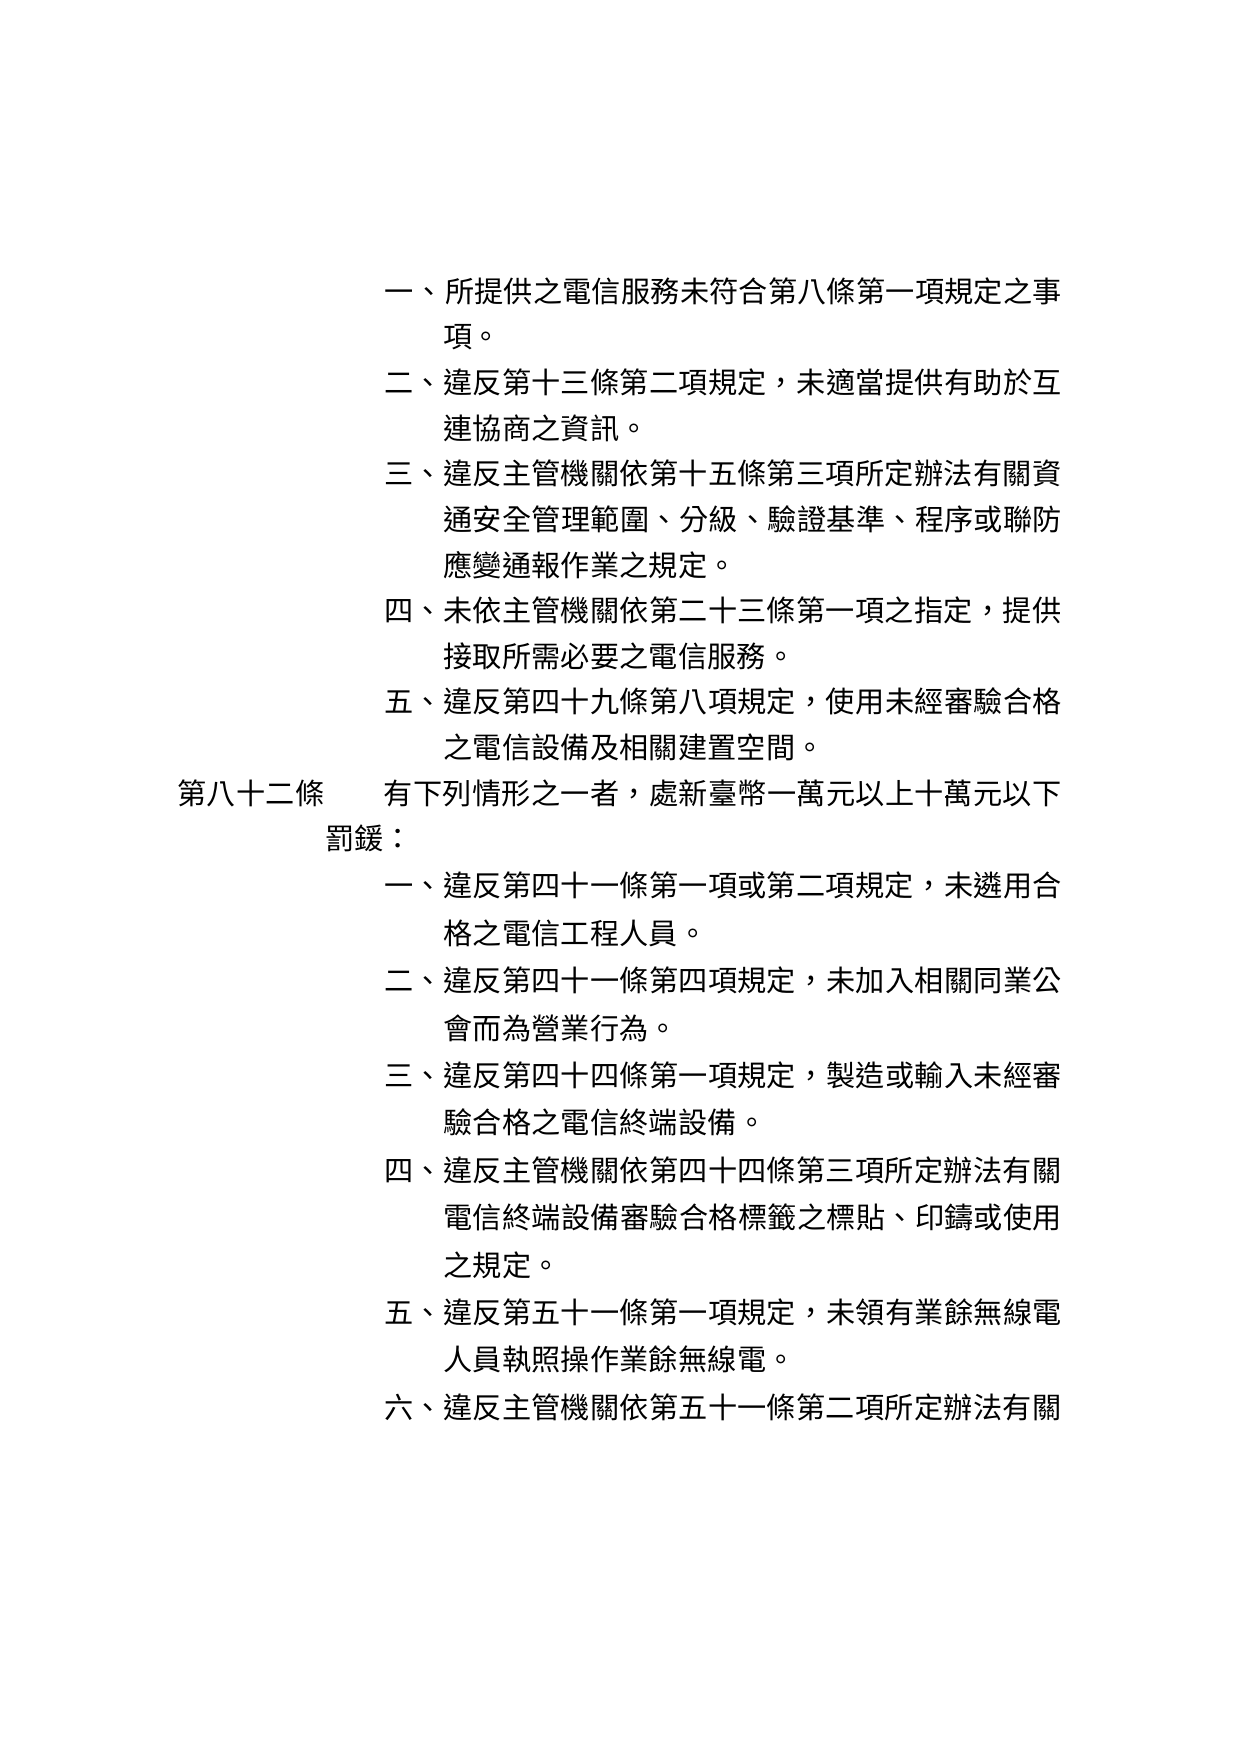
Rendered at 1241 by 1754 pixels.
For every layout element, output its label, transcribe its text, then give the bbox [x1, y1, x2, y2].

text 六、違反主管機關依第五十一條第二項所定辦法有關 [384, 1380, 1063, 1428]
text 一、違反第四十一條第一項或第二項規定，未遴用合格之電信工程人員。 [384, 859, 1063, 954]
text 五、違反第四十九條第八項規定，使用未經審驗合格之電信設備及相關建置空間。 [384, 676, 1063, 768]
text 第八十二條 有下列情形之一者，處新臺幣一萬元以上十萬元以下罰鍰： [177, 768, 1063, 859]
text 二、違反第十三條第二項規定，未適當提供有助於互連協商之資訊。 [384, 357, 1063, 448]
text 一、所提供之電信服務未符合第八條第一項規定之事項。 [384, 266, 1063, 357]
text 四、未依主管機關依第二十三條第一項之指定，提供接取所需必要之電信服務。 [384, 585, 1063, 676]
text 三、違反第四十四條第一項規定，製造或輸入未經審驗合格之電信終端設備。 [384, 1048, 1063, 1143]
text 二、違反第四十一條第四項規定，未加入相關同業公會而為營業行為。 [384, 954, 1063, 1048]
text 四、違反主管機關依第四十四條第三項所定辦法有關電信終端設備審驗合格標籤之標貼、印鑄或使用之規定。 [384, 1143, 1063, 1286]
text 五、違反第五十一條第一項規定，未領有業餘無線電人員執照操作業餘無線電。 [384, 1286, 1063, 1380]
text 三、違反主管機關依第十五條第三項所定辦法有關資通安全管理範圍、分級、驗證基準、程序或聯防應變通報作業之規定。 [384, 448, 1063, 585]
